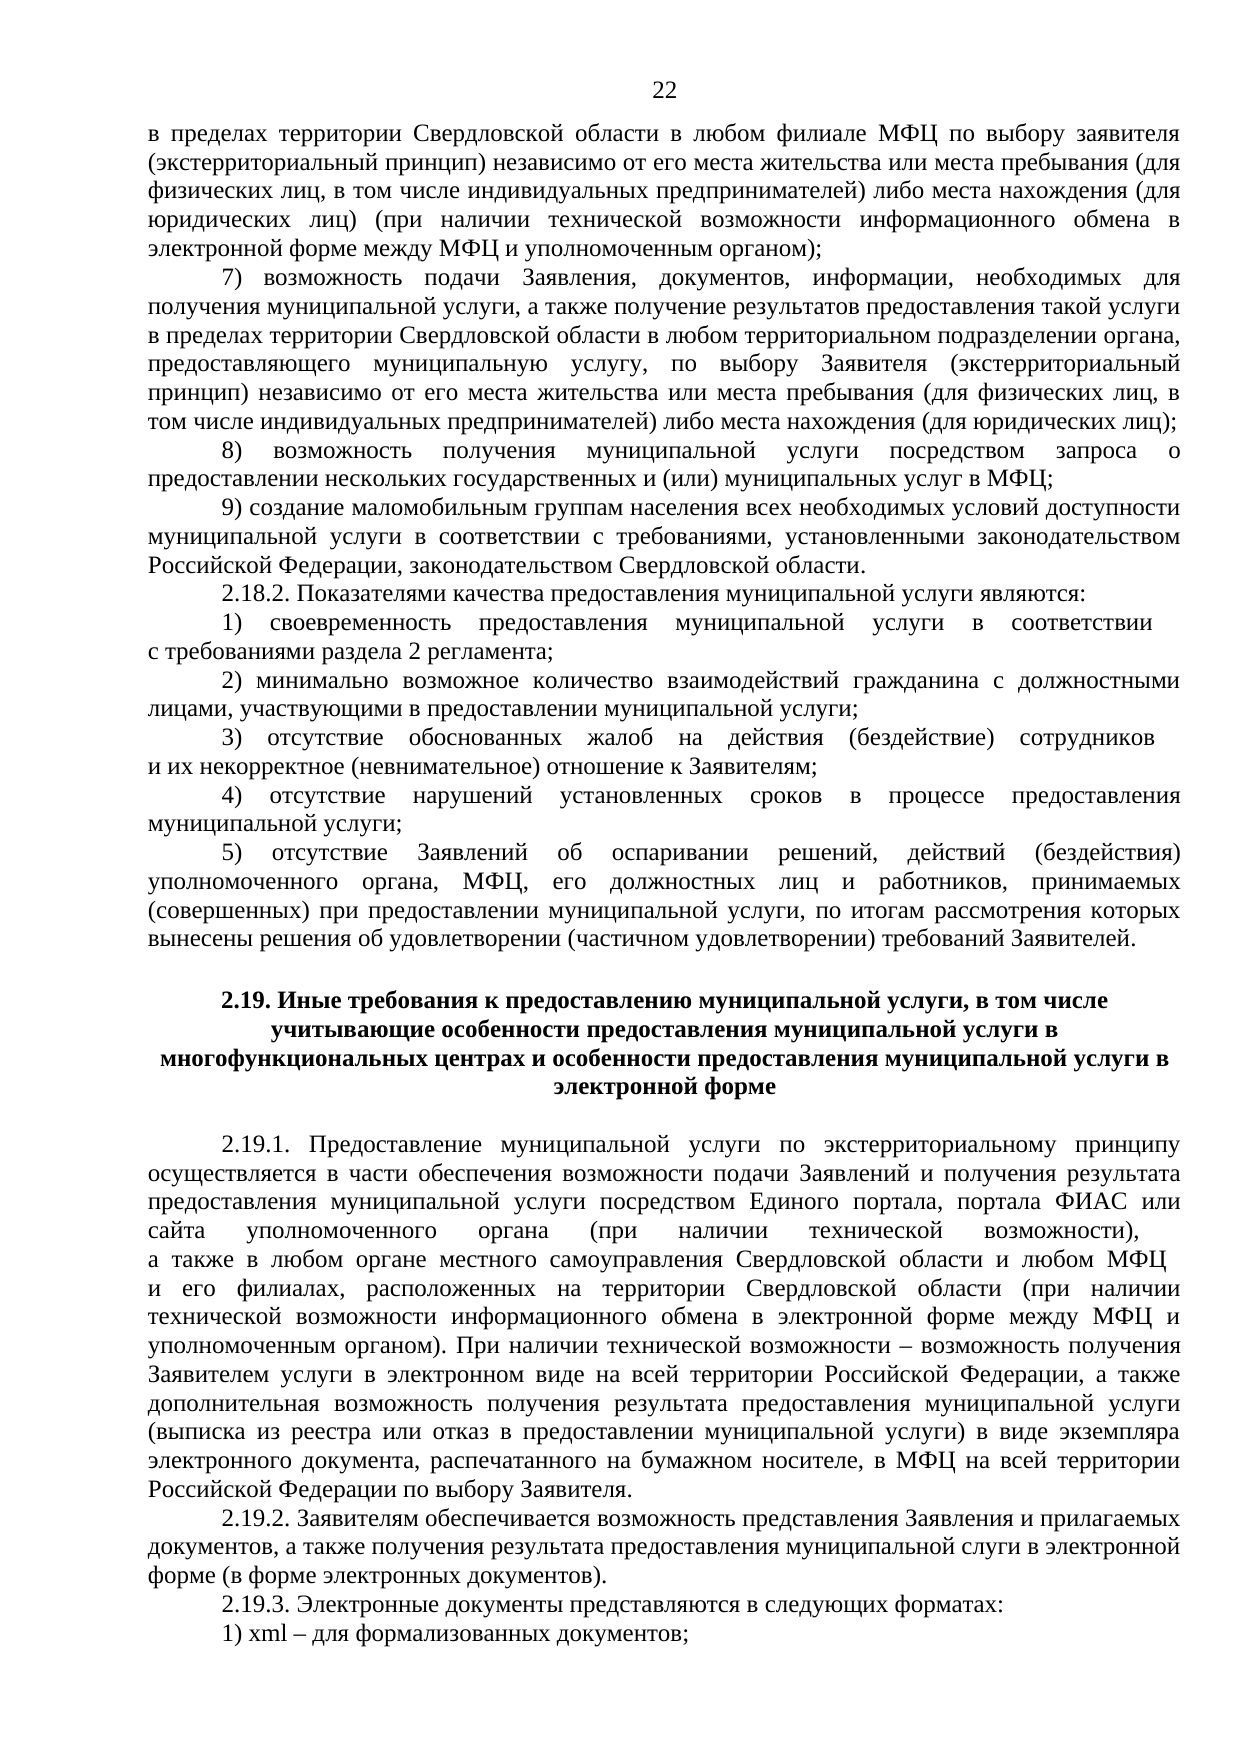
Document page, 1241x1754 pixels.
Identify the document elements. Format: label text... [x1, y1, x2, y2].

text 2) минимально возможное количество взаимодействий гражданина с должностными лицами, участвующими в предоставлении муниципальной услуги; [148, 665, 1181, 722]
text 2.19.3. Электронные документы представляются в следующих форматах: [148, 1589, 1181, 1618]
text 7) возможность подачи Заявления, документов, информации, необходимых для получения муниципальной услуги, а также получение результатов предоставления такой услуги в пределах территории Свердловской области в любом территориальном подразделении органа, предоставляющего муниципальную услугу, по выбору Заявителя (экстерриториальный принцип) независимо от его места жительства или места пребывания (для физических лиц, в том числе индивидуальных предпринимателей) либо места нахождения (для юридических лиц); [148, 262, 1181, 435]
text в пределах территории Свердловской области в любом филиале МФЦ по выбору заявителя (экстерриториальный принцип) независимо от его места жительства или места пребывания (для физических лиц, в том числе индивидуальных предпринимателей) либо места нахождения (для юридических лиц) (при наличии технической возможности информационного обмена в электронной форме между МФЦ и уполномоченным органом); [148, 118, 1181, 262]
text 8) возможность получения муниципальной услуги посредством запроса о предоставлении нескольких государственных и (или) муниципальных услуг в МФЦ; [148, 435, 1181, 492]
text 1) своевременность предоставления муниципальной услуги в соответствии с требованиями раздела 2 регламента; [148, 607, 1181, 665]
text 2.19.2. Заявителям обеспечивается возможность представления Заявления и прилагаемых документов, а также получения результата предоставления муниципальной слуги в электронной форме (в форме электронных документов). [148, 1503, 1181, 1589]
text 4) отсутствие нарушений установленных сроков в процессе предоставления муниципальной услуги; [148, 780, 1181, 837]
text 9) создание маломобильным группам населения всех необходимых условий доступности муниципальной услуги в соответствии с требованиями, установленными законодательством Российской Федерации, законодательством Свердловской области. [148, 492, 1181, 578]
text 3) отсутствие обоснованных жалоб на действия (бездействие) сотрудников и их некорректное (невнимательное) отношение к Заявителям; [148, 722, 1181, 780]
text 5) отсутствие Заявлений об оспаривании решений, действий (бездействия) уполномоченного органа, МФЦ, его должностных лиц и работников, принимаемых (совершенных) при предоставлении муниципальной услуги, по итогам рассмотрения которых вынесены решения об удовлетворении (частичном удовлетворении) требований Заявителей. [148, 837, 1181, 952]
text 2.18.2. Показателями качества предоставления муниципальной услуги являются: [148, 578, 1181, 607]
subtitle 2.19. Иные требования к предоставлению муниципальной услуги, в том числе учитывающие особенности предоставления муниципальной услуги в многофункциональных центрах и особенности предоставления муниципальной услуги в электронной форме [148, 985, 1181, 1100]
text 2.19.1. Предоставление муниципальной услуги по экстерриториальному принципу осуществляется в части обеспечения возможности подачи Заявлений и получения результата предоставления муниципальной услуги посредством Единого портала, портала ФИАС или сайта уполномоченного органа (при наличии технической возможности), а также в любом органе местного самоуправления Свердловской области и любом МФЦ и его филиалах, расположенных на территории Свердловской области (при наличии технической возможности информационного обмена в электронной форме между МФЦ и уполномоченным органом). При наличии технической возможности – возможность получения Заявителем услуги в электронном виде на всей территории Российской Федерации, а также дополнительная возможность получения результата предоставления муниципальной услуги (выписка из реестра или отказ в предоставлении муниципальной услуги) в виде экземпляра электронного документа, распечатанного на бумажном носителе, в МФЦ на всей территории Российской Федерации по выбору Заявителя. [148, 1129, 1181, 1503]
text 1) xml – для формализованных документов; [148, 1618, 1181, 1646]
